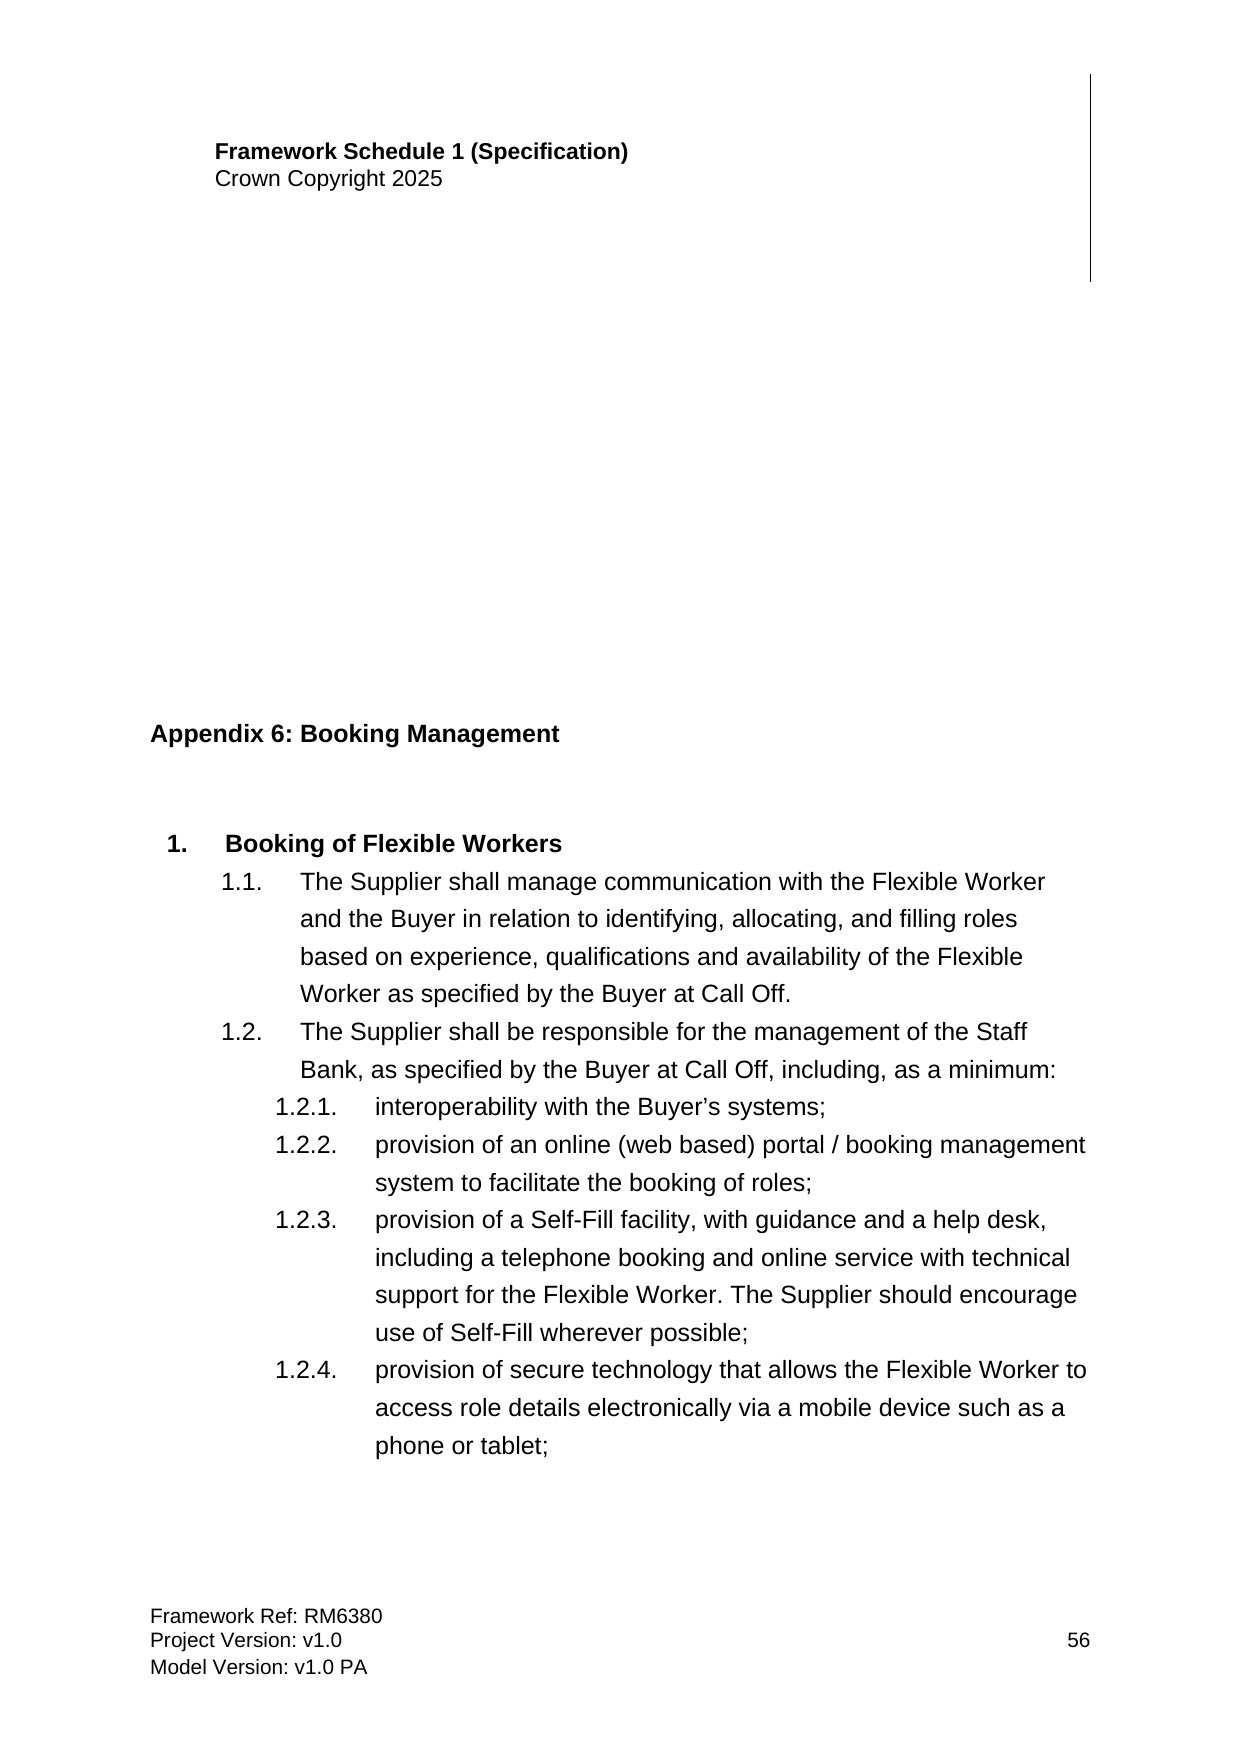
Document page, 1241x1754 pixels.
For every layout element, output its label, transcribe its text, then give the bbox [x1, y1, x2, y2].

list provision of secure technology that allows the Flexible Worker to access role details electronically via a mobile device such as a phone or tablet; [337, 1356, 1090, 1459]
list interoperability with the Buyer’s systems; [337, 1092, 1090, 1121]
list The Supplier shall be responsible for the management of the Staff Bank, as specified by the Buyer at Call Off, including, as a minimum: [262, 1017, 1090, 1083]
list The Supplier shall manage communication with the Flexible Worker and the Buyer in relation to identifying, allocating, and filling roles based on experience, qualifications and availability of the Flexible Worker as specified by the Buyer at Call Off. [262, 867, 1090, 1008]
list Booking of Flexible Workers [187, 829, 1090, 858]
list provision of an online (web based) portal / booking management system to facilitate the booking of roles; [337, 1130, 1090, 1196]
text Appendix 6: Booking Management [150, 718, 1090, 747]
list provision of a Self-Fill facility, with guidance and a help desk, including a telephone booking and online service with technical support for the Flexible Worker. The Supplier should encourage use of Self-Fill wherever possible; [337, 1205, 1090, 1347]
